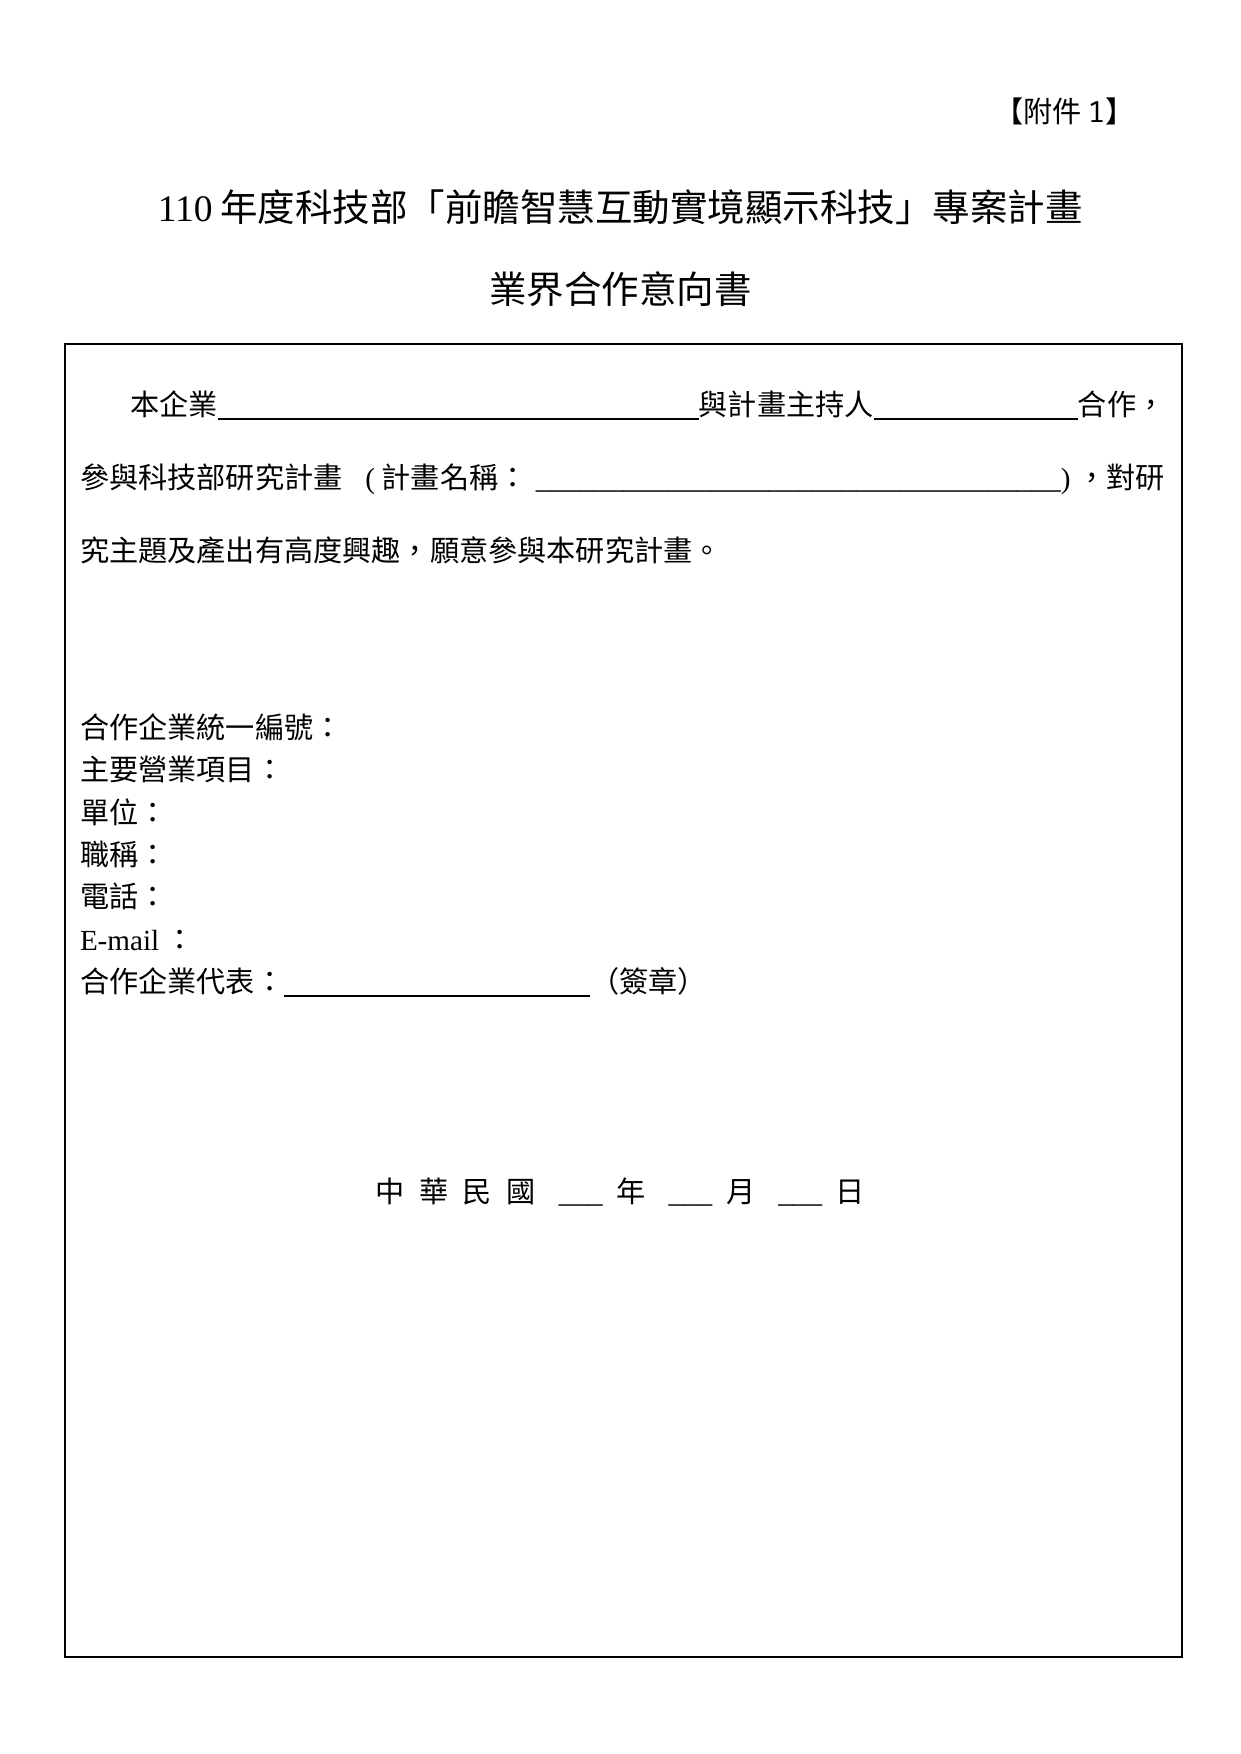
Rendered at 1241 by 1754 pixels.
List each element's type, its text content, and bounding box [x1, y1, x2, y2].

text 業界合作意向書 [106, 260, 1134, 314]
text 110年度科技部「前瞻智慧互動實境顯示科技」專案計畫 [106, 178, 1134, 233]
